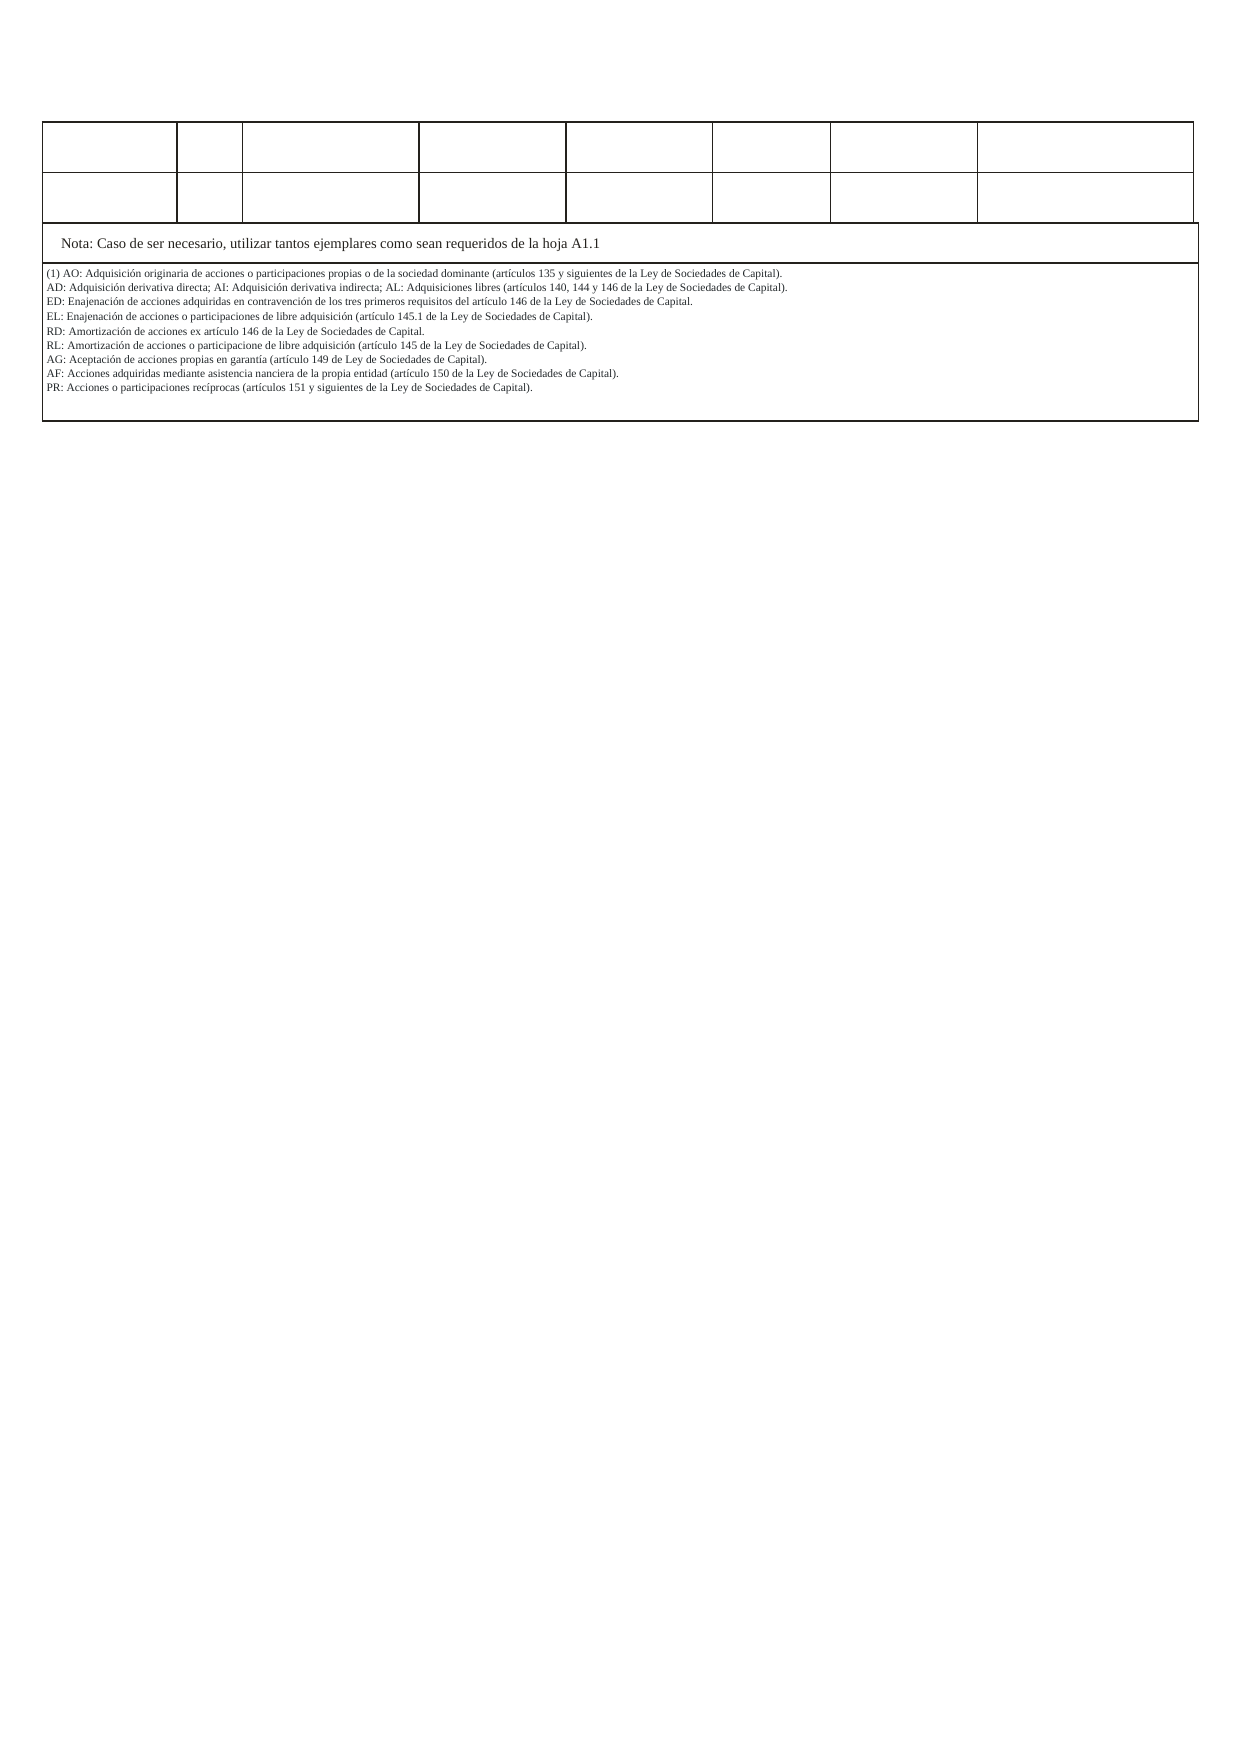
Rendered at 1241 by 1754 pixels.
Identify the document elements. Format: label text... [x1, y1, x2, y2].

table_cell (1) AO: Adquisición originaria de acciones o participaciones propias o de la sociedad dominante (artículos 135 y siguientes de la Ley de Sociedades de Capital). AD: Adquisición derivativa directa; AI: Adquisición derivativa indirecta; AL: Adquisiciones libres (artículos 140, 144 y 146 de la Ley de Sociedades de Capital). ED: Enajenación de acciones adquiridas en contravención de los tres primeros requisitos del artículo 146 de la Ley de Sociedades de Capital. EL: Enajenación de acciones o participaciones de libre adquisición (artículo 145.1 de la Ley de Sociedades de Capital). RD: Amortización de acciones ex artículo 146 de la Ley de Sociedades de Capital. RL: Amortización de acciones o participacione de libre adquisición (artículo 145 de la Ley de Sociedades de Capital). AG: Aceptación de acciones propias en garantía (artículo 149 de Ley de Sociedades de Capital). AF: Acciones adquiridas mediante asistencia nanciera de la propia entidad (artículo 150 de la Ley de Sociedades de Capital). PR: Acciones o participaciones recíprocas (artículos 151 y siguientes de la Ley de Sociedades de Capital). [43, 264, 1198, 420]
table_cell [831, 123, 977, 172]
table_cell [713, 173, 830, 222]
table_cell [831, 173, 977, 222]
table_cell [713, 123, 830, 172]
table_cell [978, 173, 1193, 222]
table_cell [243, 173, 418, 222]
table_cell [43, 173, 176, 222]
table_cell [567, 173, 712, 222]
table_cell [178, 173, 242, 222]
table_cell [1194, 172, 1198, 222]
table_cell [43, 123, 176, 172]
table_cell Nota: Caso de ser necesario, utilizar tantos ejemplares como sean requeridos de la hoja A1.1 [43, 224, 1198, 262]
table_cell [978, 123, 1193, 172]
table_cell [420, 123, 565, 172]
table_cell [178, 123, 242, 172]
table_cell [243, 123, 418, 172]
table_cell [420, 173, 565, 222]
table_cell [1194, 121, 1198, 172]
table_cell [567, 123, 712, 172]
